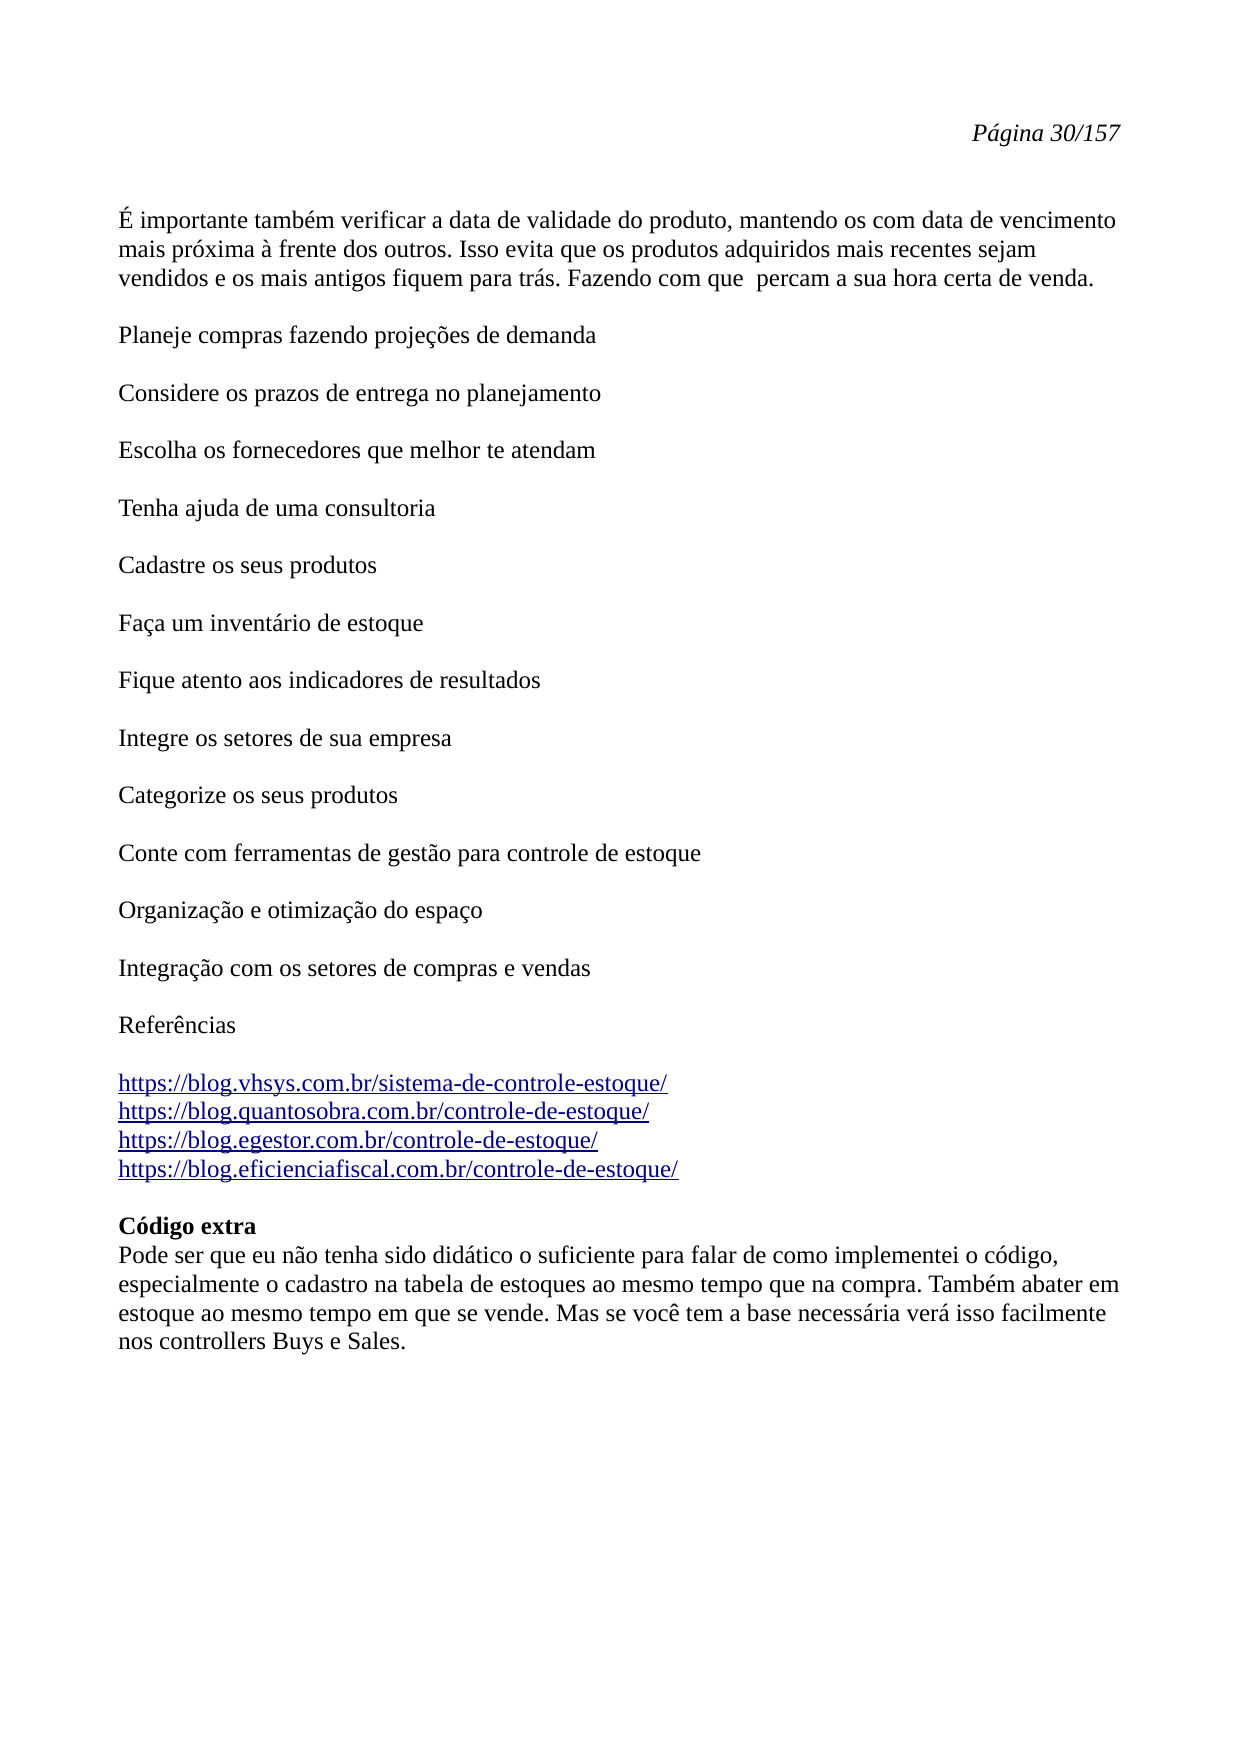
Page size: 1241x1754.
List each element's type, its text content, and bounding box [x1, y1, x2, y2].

text Referências [118, 1010, 1122, 1039]
text Escolha os fornecedores que melhor te atendam [118, 435, 1122, 464]
text Integração com os setores de compras e vendas [118, 953, 1122, 981]
text É importante também verificar a data de validade do produto, mantendo os com data de vencimento mais próxima à frente dos outros. Isso evita que os produtos adquiridos mais recentes sejam vendidos e os mais antigos fiquem para trás. Fazendo com que percam a sua hora certa de venda. [118, 205, 1122, 291]
text Pode ser que eu não tenha sido didático o suficiente para falar de como implementei o código, especialmente o cadastro na tabela de estoques ao mesmo tempo que na compra. Também abater em estoque ao mesmo tempo em que se vende. Mas se você tem a base necessária verá isso facilmente nos controllers Buys e Sales. [118, 1240, 1122, 1355]
text Fique atento aos indicadores de resultados [118, 665, 1122, 694]
text Tenha ajuda de uma consultoria [118, 493, 1122, 521]
text Cadastre os seus produtos [118, 550, 1122, 579]
text Conte com ferramentas de gestão para controle de estoque [118, 838, 1122, 866]
text Categorize os seus produtos [118, 780, 1122, 809]
text Faça um inventário de estoque [118, 608, 1122, 636]
text https://blog.vhsys.com.br/sistema-de-controle-estoque/ [118, 1068, 1122, 1096]
text Integre os setores de sua empresa [118, 723, 1122, 751]
text Código extra [118, 1211, 1122, 1240]
text https://blog.eficienciafiscal.com.br/controle-de-estoque/ [118, 1154, 1122, 1183]
text Organização e otimização do espaço [118, 895, 1122, 924]
text https://blog.egestor.com.br/controle-de-estoque/ [118, 1125, 1122, 1154]
text https://blog.quantosobra.com.br/controle-de-estoque/ [118, 1096, 1122, 1125]
text Planeje compras fazendo projeções de demanda [118, 320, 1122, 349]
text Considere os prazos de entrega no planejamento [118, 378, 1122, 406]
